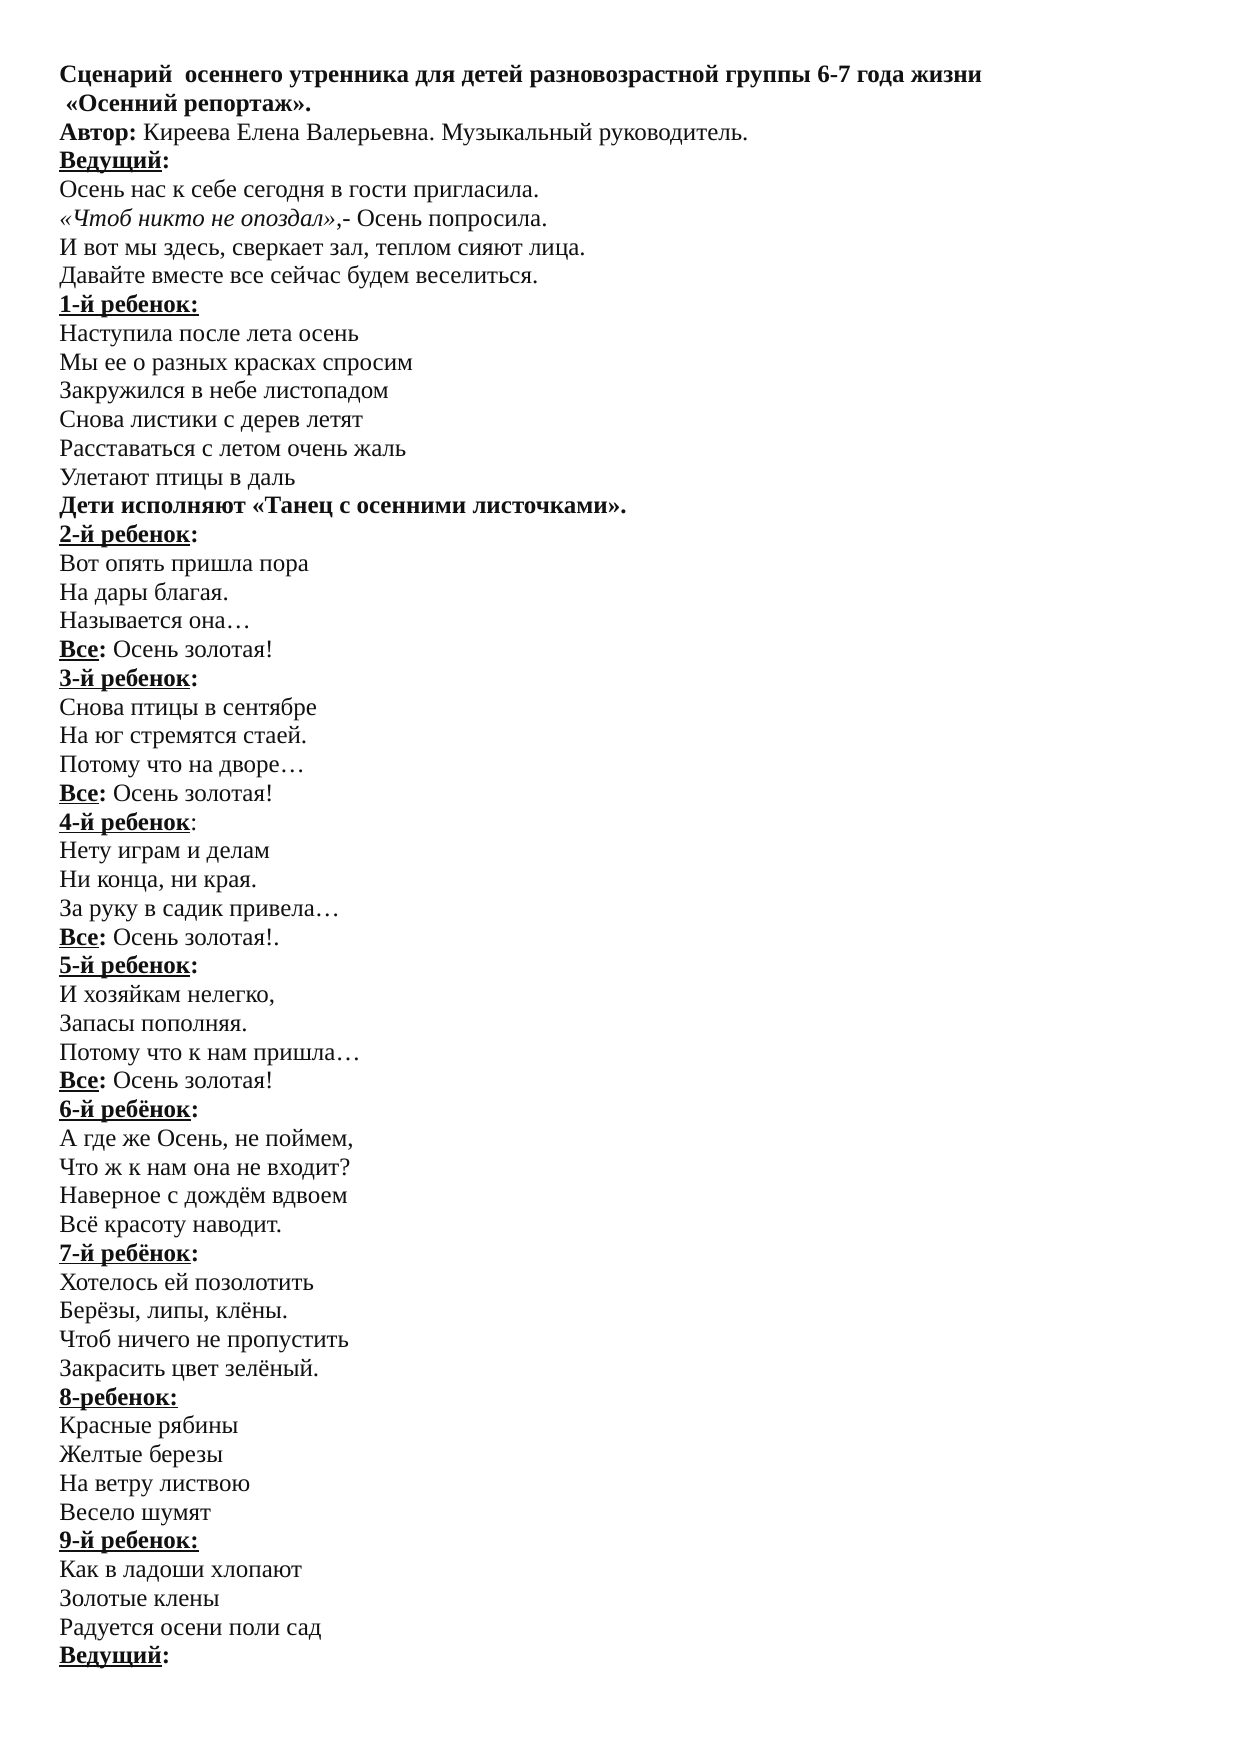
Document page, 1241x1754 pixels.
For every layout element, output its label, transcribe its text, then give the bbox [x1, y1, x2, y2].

text За руку в садик привела… [59, 893, 1181, 922]
text Красные рябины [59, 1410, 1181, 1439]
text Ведущий: [59, 145, 1181, 174]
text Снова листики с дерев летят [59, 404, 1181, 433]
text 4-й ребенок: [59, 807, 1181, 835]
text 5-й ребенок: [59, 950, 1181, 979]
text Потому что к нам пришла… [59, 1037, 1181, 1065]
text Ни конца, ни края. [59, 864, 1181, 893]
text Вот опять пришла пора [59, 548, 1181, 577]
text Берёзы, липы, клёны. [59, 1295, 1181, 1324]
text Как в ладоши хлопают [59, 1554, 1181, 1583]
text 9-й ребенок: [59, 1525, 1181, 1554]
text Золотые клены [59, 1583, 1181, 1612]
text Всё красоту наводит. [59, 1209, 1181, 1238]
text Расставаться с летом очень жаль [59, 433, 1181, 462]
text Дети исполняют «Танец с осенними листочками». [59, 490, 1181, 519]
text Закружился в небе листопадом [59, 375, 1181, 404]
text Все: Осень золотая! [59, 778, 1181, 807]
text Осень нас к себе сегодня в гости пригласила. [59, 174, 1181, 203]
text Желтые березы [59, 1439, 1181, 1468]
text 3-й ребенок: [59, 663, 1181, 692]
text 6-й ребёнок: [59, 1094, 1181, 1123]
text Радуется осени поли сад [59, 1612, 1181, 1640]
text Все: Осень золотая!. [59, 922, 1181, 950]
text Называется она… [59, 605, 1181, 634]
text 1-й ребенок: [59, 289, 1181, 318]
text Запасы пополняя. [59, 1008, 1181, 1037]
text «Осенний репортаж». [59, 88, 1181, 117]
text Автор: Киреева Елена Валерьевна. Музыкальный руководитель. [59, 117, 1181, 145]
text Весело шумят [59, 1497, 1181, 1525]
text Мы ее о разных красках спросим [59, 347, 1181, 375]
text На ветру листвою [59, 1468, 1181, 1497]
text На юг стремятся стаей. [59, 720, 1181, 749]
text И хозяйкам нелегко, [59, 979, 1181, 1008]
text Ведущий: [59, 1640, 1181, 1669]
text Наступила после лета осень [59, 318, 1181, 347]
text Нету играм и делам [59, 835, 1181, 864]
text Все: Осень золотая! [59, 1065, 1181, 1094]
text Давайте вместе все сейчас будем веселиться. [59, 260, 1181, 289]
text «Чтоб никто не опоздал»,- Осень попросила. [59, 203, 1181, 232]
text Улетают птицы в даль [59, 462, 1181, 490]
text На дары благая. [59, 577, 1181, 605]
text Закрасить цвет зелёный. [59, 1353, 1181, 1382]
text Чтоб ничего не пропустить [59, 1324, 1181, 1353]
text Хотелось ей позолотить [59, 1267, 1181, 1295]
text И вот мы здесь, сверкает зал, теплом сияют лица. [59, 232, 1181, 260]
text Потому что на дворе… [59, 749, 1181, 778]
text 7-й ребёнок: [59, 1238, 1181, 1267]
text Что ж к нам она не входит? [59, 1152, 1181, 1180]
text Все: Осень золотая! [59, 634, 1181, 663]
text Сценарий осеннего утренника для детей разновозрастной группы 6-7 года жизни [59, 59, 1181, 88]
text 2-й ребенок: [59, 519, 1181, 548]
text 8-ребенок: [59, 1382, 1181, 1410]
text Наверное с дождём вдвоем [59, 1180, 1181, 1209]
text Снова птицы в сентябре [59, 692, 1181, 720]
text А где же Осень, не поймем, [59, 1123, 1181, 1152]
